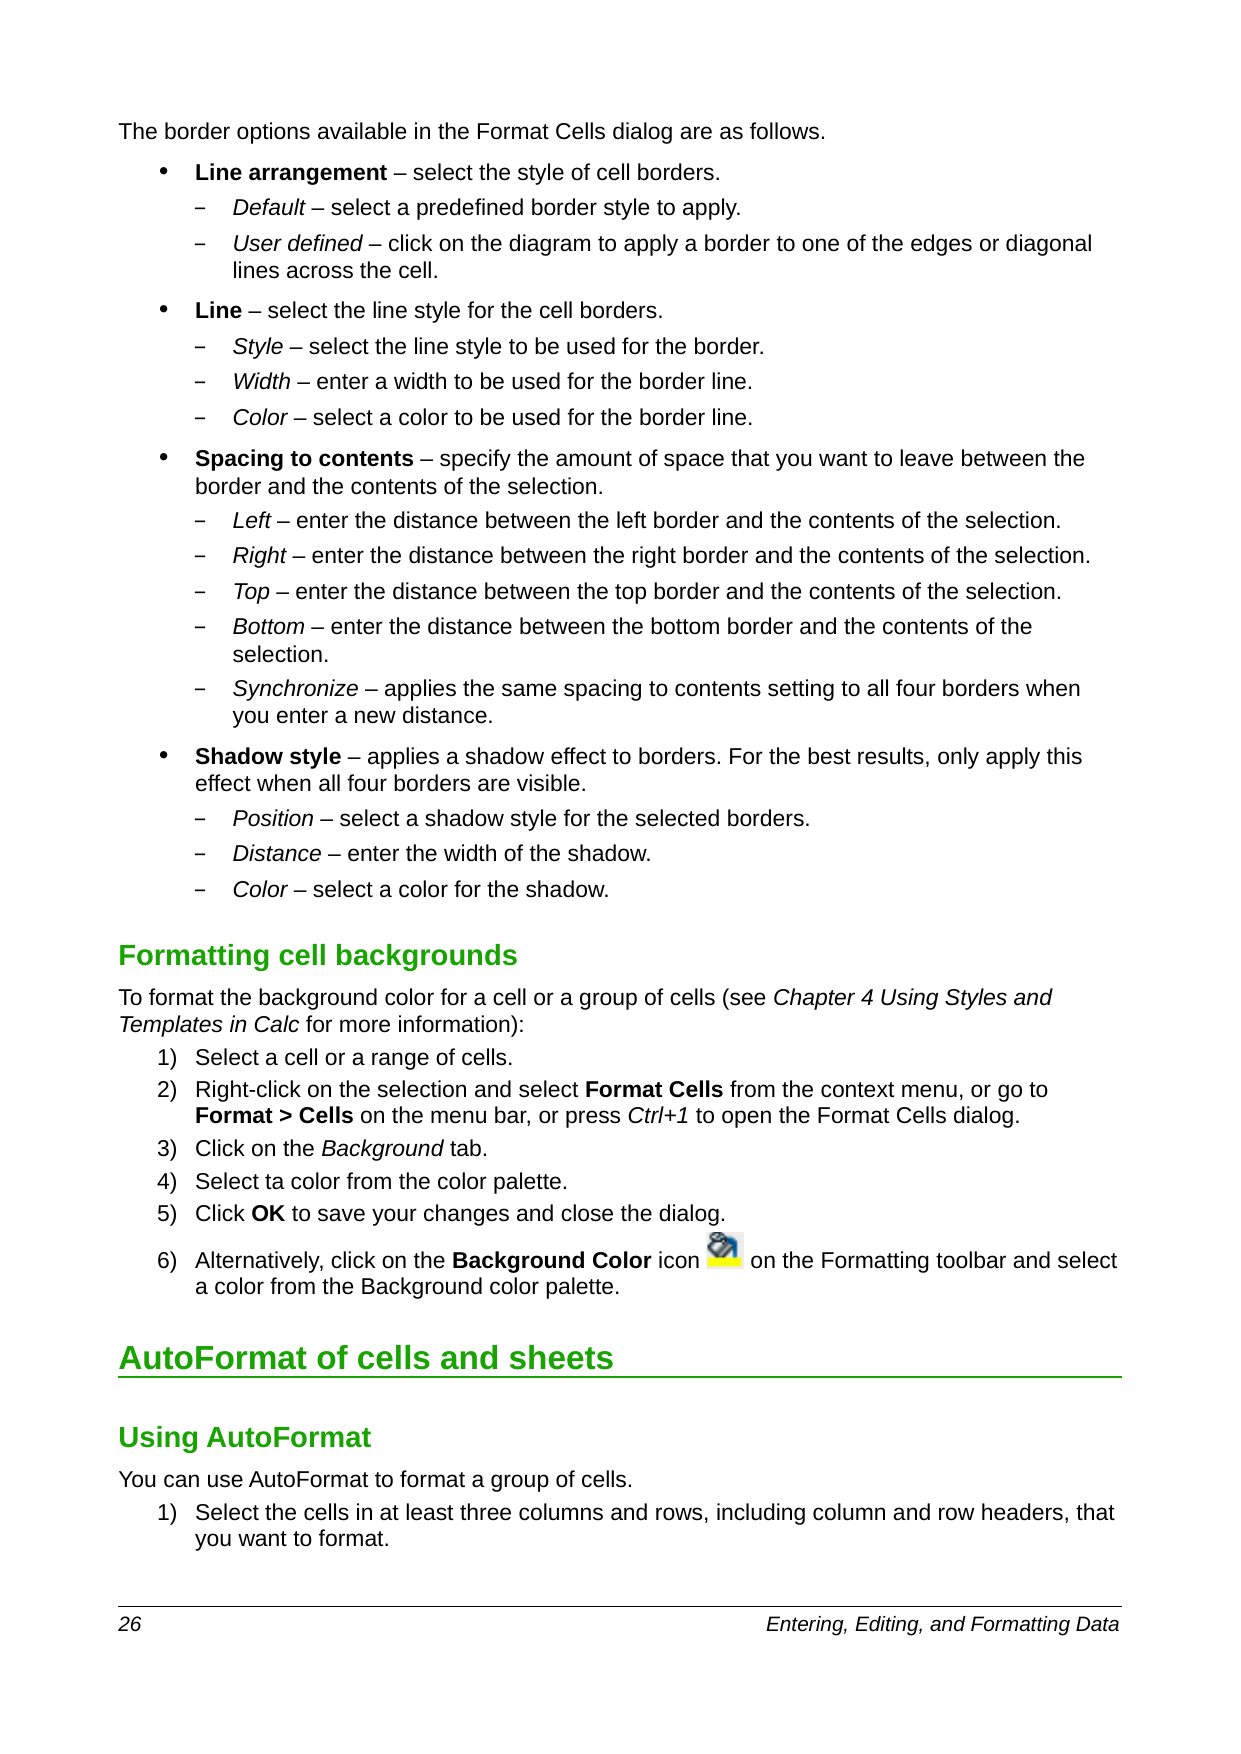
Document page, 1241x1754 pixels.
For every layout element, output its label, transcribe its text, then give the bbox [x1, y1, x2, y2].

list Position – select a shadow style for the selected borders. [193, 803, 1122, 832]
list Select the cells in at least three columns and rows, including column and row headers, that you want to format. [177, 1499, 1122, 1552]
list Left – enter the distance between the left border and the contents of the selection. [193, 505, 1122, 534]
list Default – select a predefined border style to apply. [193, 192, 1122, 222]
list Bottom – enter the distance between the bottom border and the contents of the selection. [193, 612, 1122, 667]
text The border options available in the Format Cells dialog are as follows. [118, 118, 1122, 144]
list Synchronize – applies the same spacing to contents setting to all four borders when you enter a new distance. [193, 673, 1122, 729]
picture [706, 1232, 744, 1269]
list Select a cell or a range of cells. [177, 1043, 1122, 1070]
list Line – select the line style for the cell borders. [156, 296, 1122, 325]
list User defined – click on the diagram to apply a border to one of the edges or diagonal lines across the cell. [193, 228, 1122, 283]
list Line arrangement – select the style of cell borders. [156, 157, 1122, 186]
subtitle AutoFormat of cells and sheets [118, 1338, 1122, 1376]
list You can use AutoFormat to format a group of cells. [118, 1466, 1122, 1492]
list Spacing to contents – specify the amount of space that you want to leave between the border and the contents of the selection. [156, 443, 1122, 499]
subtitle Formatting cell backgrounds [118, 938, 1122, 972]
list Color – select a color for the shadow. [193, 874, 1122, 903]
list Color – select a color to be used for the border line. [193, 402, 1122, 431]
list Right – enter the distance between the right border and the contents of the selection. [193, 541, 1122, 570]
list Alternatively, click on the Background Color icon on the Formatting toolbar and select a color from the Background color palette. [177, 1233, 1122, 1299]
list Top – enter the distance between the top border and the contents of the selection. [193, 576, 1122, 605]
list Click OK to save your changes and close the dialog. [177, 1200, 1122, 1227]
list Style – select the line style to be used for the border. [193, 331, 1122, 360]
list Click on the Background tab. [177, 1135, 1122, 1161]
subtitle Using AutoFormat [118, 1420, 1122, 1454]
list Select ta color from the color palette. [177, 1168, 1122, 1194]
list To format the background color for a cell or a group of cells (see Chapter 4 Using Styles and Templates in Calc for more information): [118, 984, 1122, 1037]
list Right-click on the selection and select Format Cells from the context menu, or go to Format > Cells on the menu bar, or press Ctrl+1 to open the Format Cells dialog. [177, 1076, 1122, 1129]
list Shadow style – applies a shadow effect to borders. For the best results, only apply this effect when all four borders are visible. [156, 741, 1122, 797]
list Width – enter a width to be used for the border line. [193, 367, 1122, 396]
list Distance – enter the width of the shadow. [193, 838, 1122, 868]
